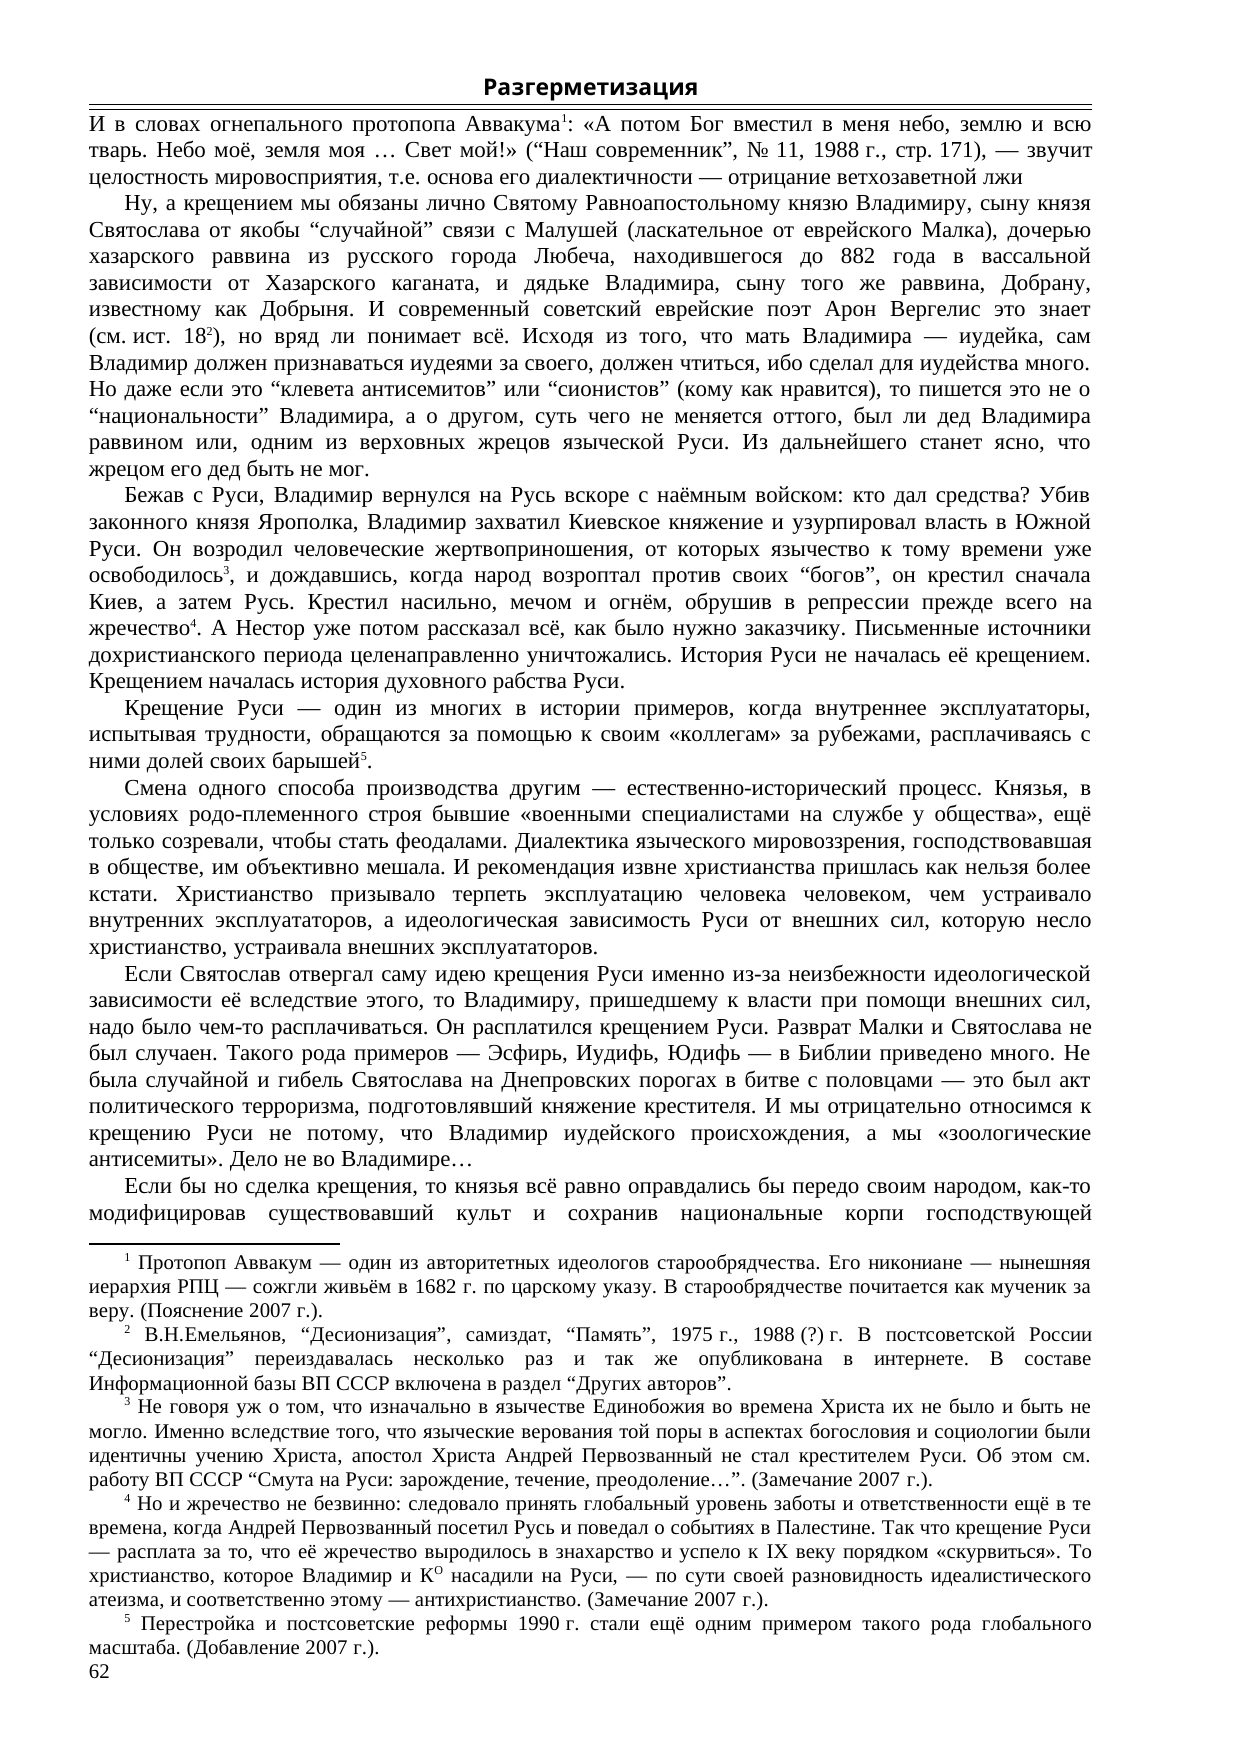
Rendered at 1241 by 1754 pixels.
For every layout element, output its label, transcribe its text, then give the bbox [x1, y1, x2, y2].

text Если бы но сделка крещения, то князья всё равно оправдались бы передо своим народом, как-то модифицировав существовавший культ и сохранив на­циональные корпи господствующей [89, 1172, 1092, 1225]
text Если Святослав отвергал саму идею крещения Руси именно из-за неизбежности идеологической зависимости её вследствие этого, то Владимиру, пришедшему к власти при помощи внешних сил, надо было чем-то расплачивать­ся. Он расплатился крещением Руси. Разврат Малки и Святослава не был случаен. Такого рода примеров — Эсфирь, Иудифь, Юдифь — в Библии приведено много. Не была случайной и гибель Святослава на Днепровских порогах в битве с половцами — это был акт политического терроризма, подго­товлявший княжение крестителя. И мы отрицательно относимся к крещению Руси не потому, что Владимир иудейского происхождения, а мы «зоологические антисемиты». Дело не во Владимире… [89, 959, 1092, 1172]
text Бежав с Руси, Владимир вернулся на Русь вскоре с наёмным войском: кто дал средства? Убив законного князя Ярополка, Владимир захватил Киевское княжение и узурпировал власть в Южной Руси. Он возродил человеческие жертвоприношения, от которых язычество к тому времени уже освободилось, и дождавшись, когда народ возроптал против своих “богов”, он крестил сначала Киев, а затем Русь. Крестил насильно, мечом и огнём, обрушив в репрес­сии прежде всего на жречество. А Нестор уже потом рассказал всё, как было нужно заказчику. Письменные источники дохристианского периода целенаправленно уничтожались. История Руси не началась её крещением. Креще­нием началась история духовного рабства Руси. [89, 481, 1092, 694]
text Крещение Руси — один из многих в истории примеров, когда внутреннее эксплуататоры, испытывая трудности, обращаются за помощью к своим «коллегам» за рубежами, расплачиваясь с ними долей своих барышей. [89, 694, 1092, 773]
text В.Н.Емельянов, “Десионизация”, самиздат, “Память”, 1975 г., 1988 (?) г. В постсоветской России “Десионизация” переиздавалась несколько раз и так же опубликована в интернете. В составе Информационной базы ВП СССР включена в раздел “Других авторов”. [89, 1322, 1092, 1394]
text Смена одного способа производства другим — естественно-исторический процесс. Князья, в условиях родо-племенного строя бывшие «военными специалистами на службе у общества», ещё только созревали, чтобы стать феодалами. Диалектика языческого мировоззрения, господствовавшая в обще­стве, им объективно мешала. И рекомендация извне христианства пришлась как нельзя более кстати. Христианство призывало терпеть эксплуатацию человека человеком, чем устраивало внутренних эксплуататоров, а идеологическая зависимость Руси от внешних сил, которую несло христианство, устраивала внешних эксплуататоров. [89, 773, 1092, 959]
text И в словах огнепального протопопа Аввакума: «А потом Бог вместил в меня небо, землю и всю тварь. Небо моё, земля моя … Свет мой!» (“Наш современник”, № 11, 1988 г., стр. 171), — звучит целостность мировосприятия, т.е. основа его диалектичности — отрицание ветхозаветной лжи [89, 110, 1092, 189]
text Перестройка и постсоветские реформы 1990 г. стали ещё одним примером такого рода глобального масштаба. (Добавление 2007 г.). [89, 1611, 1092, 1659]
text Не говоря уж о том, что изначально в язычестве Единобожия во времена Христа их не было и быть не могло. Именно вследствие того, что языческие верования той поры в аспектах богословия и социологии были идентичны учению Христа, апостол Христа Андрей Первозванный не стал крестителем Руси. Об этом см. работу ВП СССР “Смута на Руси: зарождение, течение, преодоление…”. (Замечание 2007 г.). [89, 1394, 1092, 1491]
text Но и жречество не безвинно: следовало принять глобальный уровень заботы и ответственности ещё в те времена, когда Андрей Первозванный посетил Русь и поведал о событиях в Палестине. Так что крещение Руси — расплата за то, что её жречество выродилось в знахарство и успело к IX веку порядком «скурвиться». То христианство, которое Владимир и КО насадили на Руси, — по сути своей разновидность идеалистического атеизма, и соответственно этому — антихристианство. (Замечание 2007 г.). [89, 1491, 1092, 1611]
text Ну, а крещением мы обязаны лично Святому Равноапостольному князю Владимиру, сыну князя Святослава от якобы “случайной” связи с Малушей (ласкательное от еврейского Малка), дочерью хазарского раввина из русского города Любеча, находившегося до 882 года в вассальной зависимости от Хазарского каганата, и дядьке Владимира, сыну того же раввина, Добрану, известному как Добрыня. И современный советский еврейские поэт Арон Вергелис это знает (см. ист. 18), но вряд ли понимает всё. Исходя из того, что мать Владимира — иудейка, сам Владимир должен признаваться иудеями за своего, должен чтиться, ибо сделал для иудейства много. Но даже если это “клевета антисемитов” или “сионистов” (кому как нравится), то пишется это не о “национальности” Владимира, а о другом, суть чего не меняется оттого, был ли дед Владимира раввином или, одним из верховных жрецов языческой Руси. Из дальнейшего станет ясно, что жрецом его дед быть не мог. [89, 189, 1092, 481]
text Протопоп Аввакум — один из авторитетных идеологов старообрядчества. Его никониане — нынешняя иерархия РПЦ — сожгли живьём в 1682 г. по царскому указу. В старообрядчестве почитается как мученик за веру. (Пояснение 2007 г.). [89, 1250, 1092, 1322]
